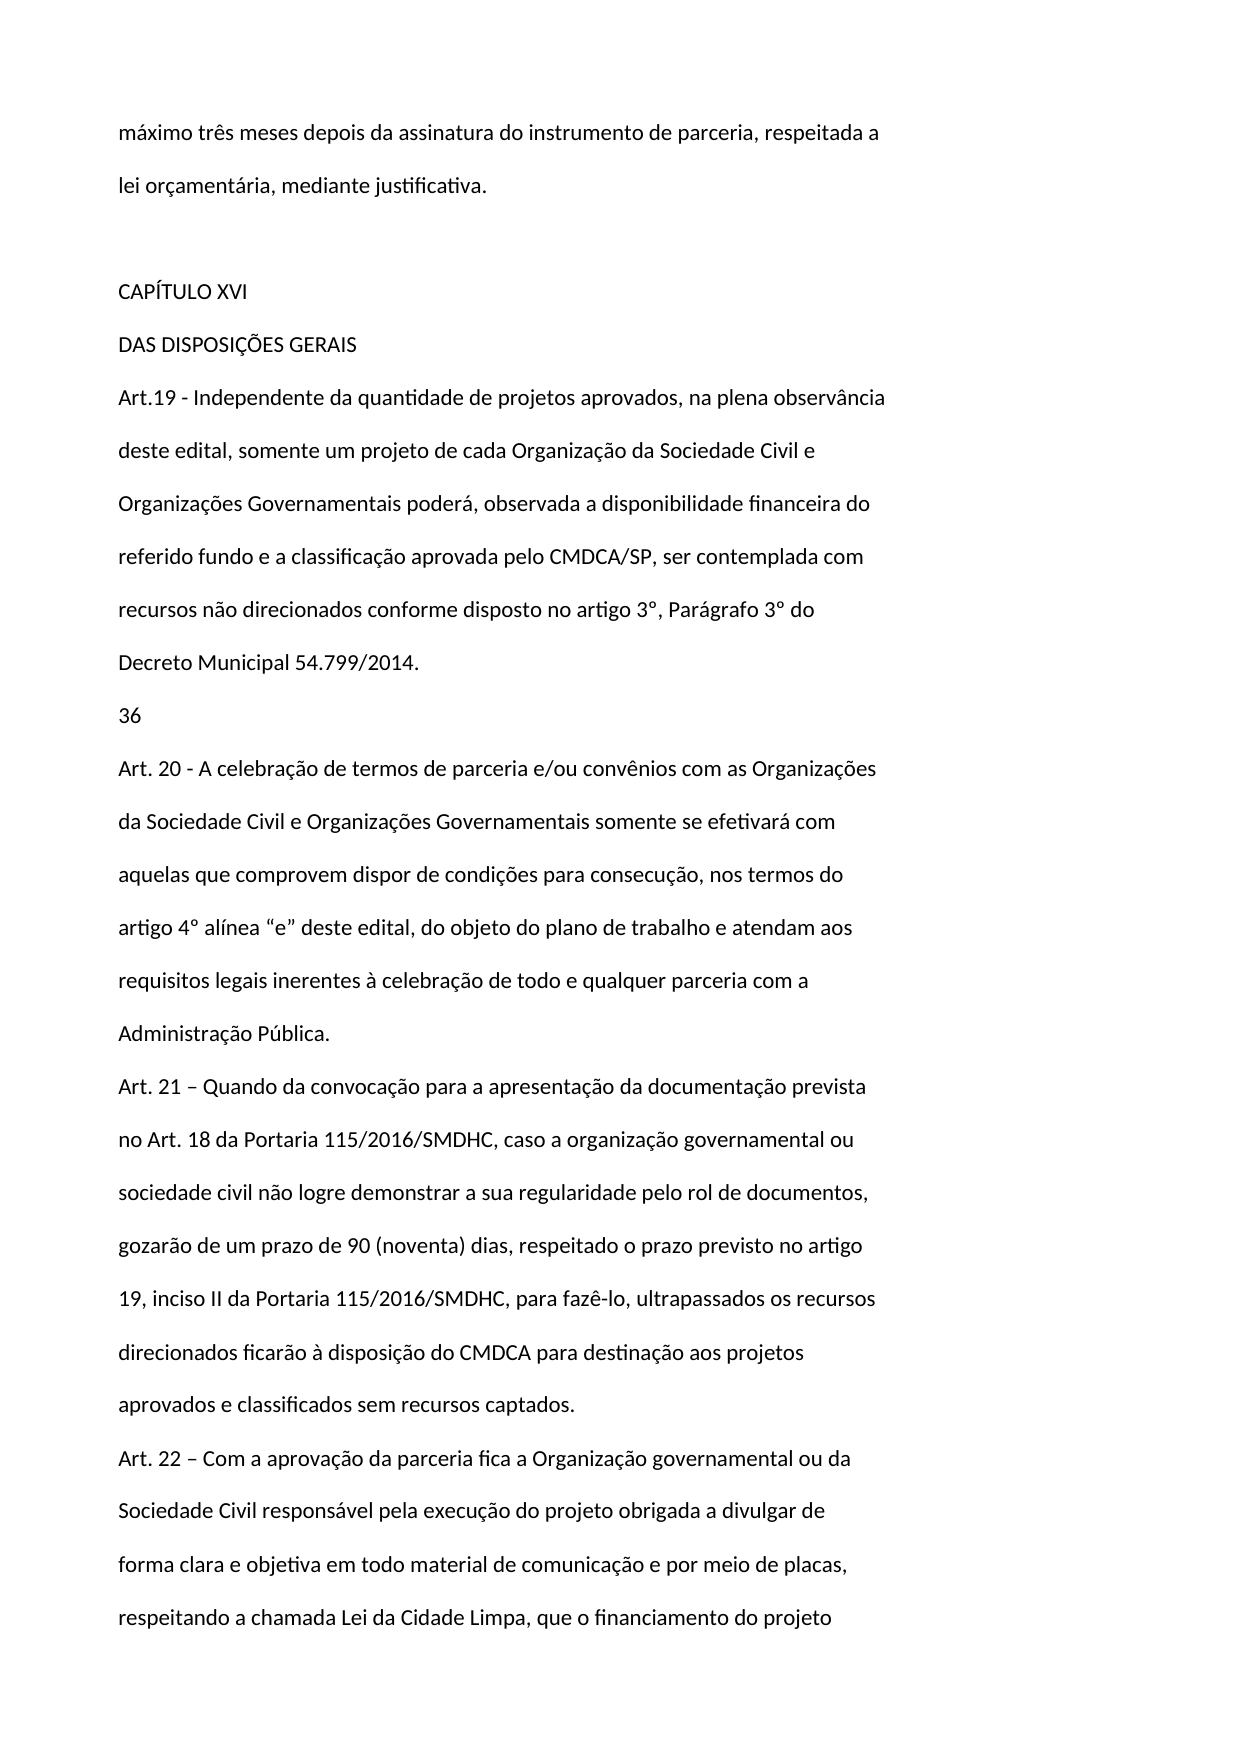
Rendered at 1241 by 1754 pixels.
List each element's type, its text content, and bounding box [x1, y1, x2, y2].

text Art. 20 - A celebração de termos de parceria e/ou convênios com as Organizações [118, 754, 1122, 782]
text gozarão de um prazo de 90 (noventa) dias, respeitado o prazo previsto no artigo [118, 1232, 1122, 1259]
text respeitando a chamada Lei da Cidade Limpa, que o financiamento do projeto [118, 1603, 1122, 1631]
text referido fundo e a classificação aprovada pelo CMDCA/SP, ser contemplada com [118, 542, 1122, 570]
text Sociedade Civil responsável pela execução do projeto obrigada a divulgar de [118, 1497, 1122, 1525]
text Administração Pública. [118, 1019, 1122, 1047]
text aprovados e classificados sem recursos captados. [118, 1391, 1122, 1419]
text da Sociedade Civil e Organizações Governamentais somente se efetivará com [118, 807, 1122, 835]
text DAS DISPOSIÇÕES GERAIS [118, 330, 1122, 358]
text 19, inciso II da Portaria 115/2016/SMDHC, para fazê-lo, ultrapassados os recursos [118, 1284, 1122, 1313]
text Decreto Municipal 54.799/2014. [118, 648, 1122, 676]
text deste edital, somente um projeto de cada Organização da Sociedade Civil e [118, 436, 1122, 464]
text 36 [118, 701, 1122, 729]
text forma clara e objetiva em todo material de comunicação e por meio de placas, [118, 1550, 1122, 1578]
text recursos não direcionados conforme disposto no artigo 3º, Parágrafo 3º do [118, 595, 1122, 623]
text lei orçamentária, mediante justificativa. [118, 171, 1122, 199]
text no Art. 18 da Portaria 115/2016/SMDHC, caso a organização governamental ou [118, 1126, 1122, 1153]
text aquelas que comprovem dispor de condições para consecução, nos termos do [118, 860, 1122, 888]
text requisitos legais inerentes à celebração de todo e qualquer parceria com a [118, 966, 1122, 994]
text direcionados ficarão à disposição do CMDCA para destinação aos projetos [118, 1338, 1122, 1366]
text artigo 4º alínea “e” deste edital, do objeto do plano de trabalho e atendam aos [118, 913, 1122, 941]
text Art. 22 – Com a aprovação da parceria fica a Organização governamental ou da [118, 1444, 1122, 1472]
text Art.19 - Independente da quantidade de projetos aprovados, na plena observância [118, 383, 1122, 411]
text sociedade civil não logre demonstrar a sua regularidade pelo rol de documentos, [118, 1178, 1122, 1207]
text CAPÍTULO XVI [118, 277, 1122, 305]
text máximo três meses depois da assinatura do instrumento de parceria, respeitada a [118, 118, 1122, 146]
text Art. 21 – Quando da convocação para a apresentação da documentação prevista [118, 1072, 1122, 1101]
text Organizações Governamentais poderá, observada a disponibilidade financeira do [118, 489, 1122, 517]
